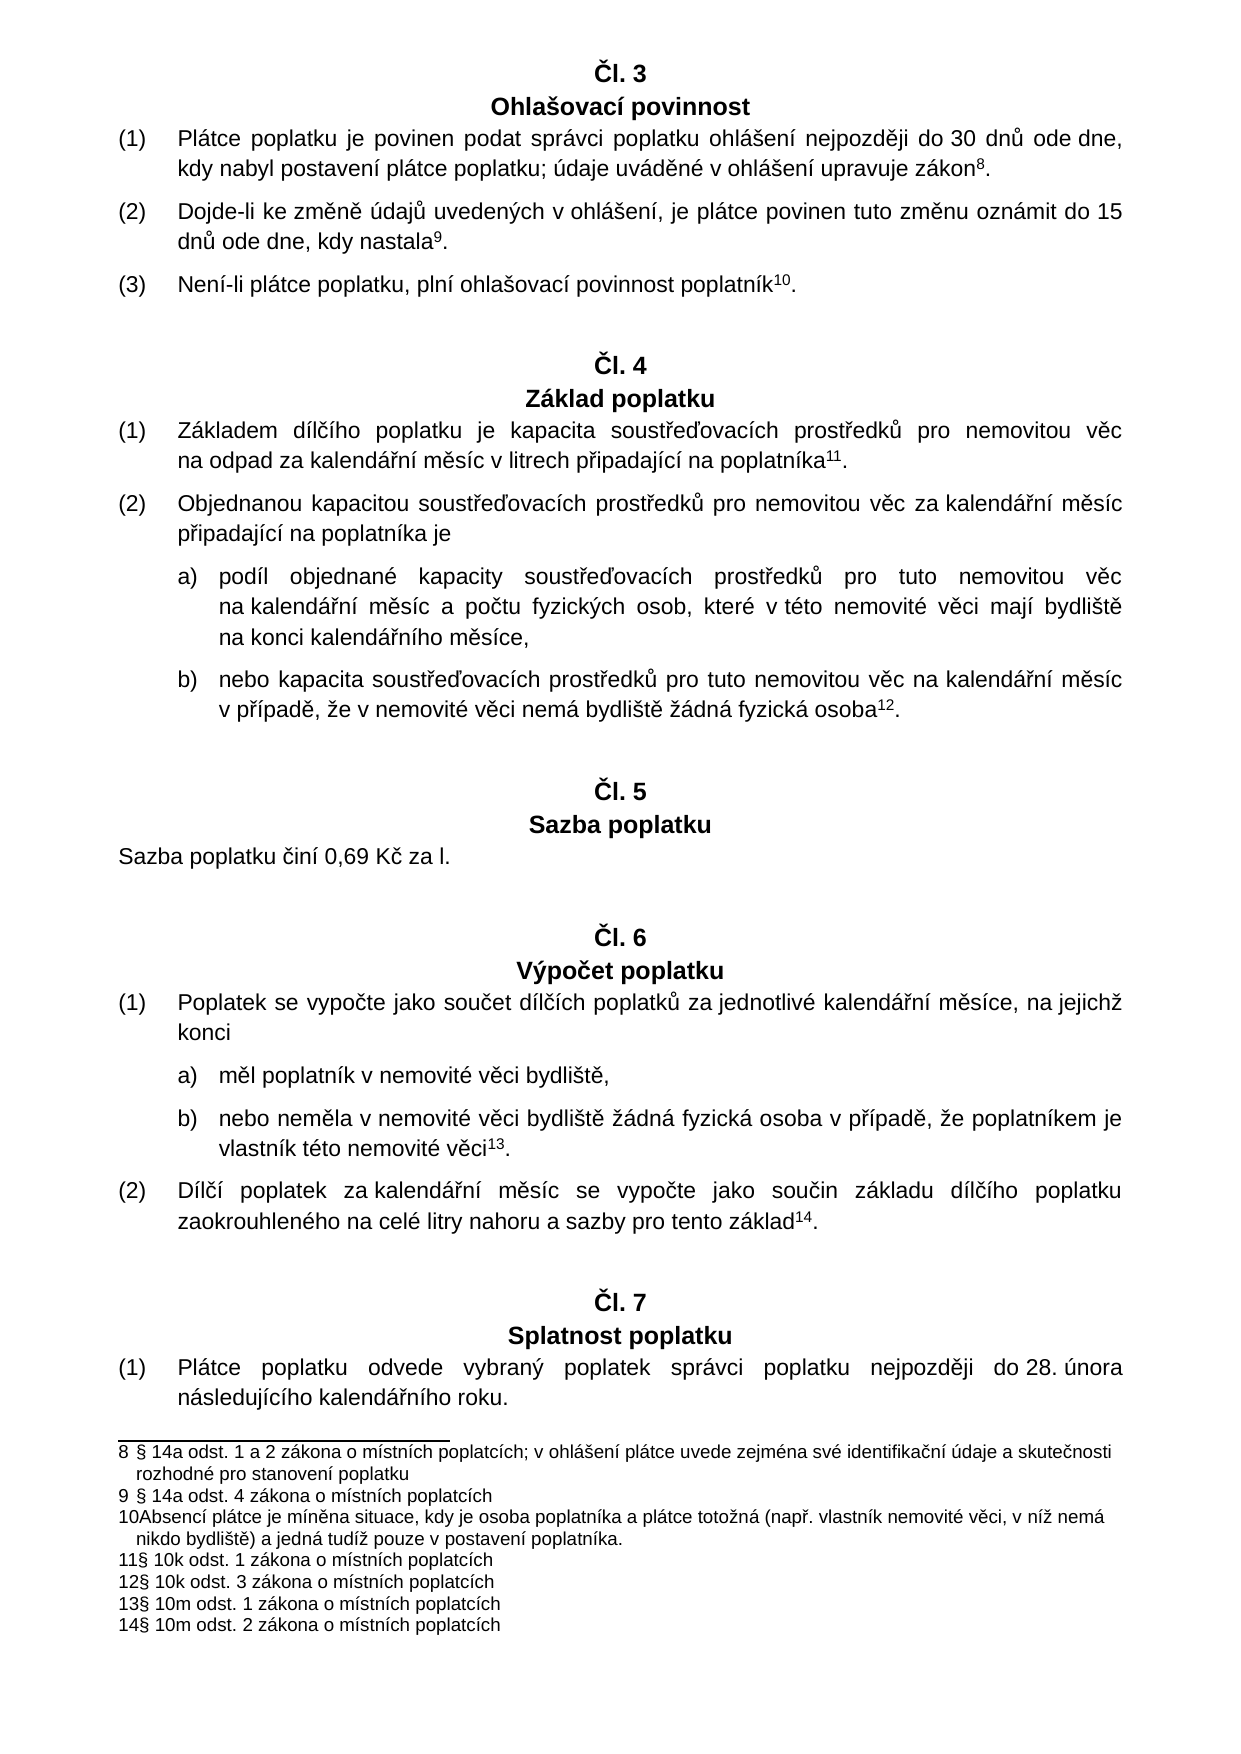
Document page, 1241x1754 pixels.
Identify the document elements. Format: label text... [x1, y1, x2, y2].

subtitle Čl. 5 Sazba poplatku [118, 777, 1122, 838]
list § 10m odst. 2 zákona o místních poplatcích [118, 1614, 1122, 1635]
list Plátce poplatku odvede vybraný poplatek správci poplatku nejpozději do 28. února následujícího kalendářního roku. [118, 1354, 1122, 1410]
list nebo kapacita soustřeďovacích prostředků pro tuto nemovitou věc na kalendářní měsíc v případě, že v nemovité věci nemá bydliště žádná fyzická osoba. [177, 666, 1122, 723]
list § 10k odst. 3 zákona o místních poplatcích [118, 1571, 1122, 1592]
subtitle Čl. 3 Ohlašovací povinnost [118, 59, 1122, 121]
subtitle Čl. 6 Výpočet poplatku [118, 923, 1122, 984]
list § 14a odst. 4 zákona o místních poplatcích [118, 1484, 1122, 1506]
list nebo neměla v nemovité věci bydliště žádná fyzická osoba v případě, že poplatníkem je vlastník této nemovité věci. [177, 1104, 1122, 1161]
list § 10m odst. 1 zákona o místních poplatcích [118, 1592, 1122, 1614]
list Objednanou kapacitou soustřeďovacích prostředků pro nemovitou věc za kalendářní měsíc připadající na poplatníka je [118, 490, 1122, 547]
list měl poplatník v nemovité věci bydliště, [177, 1062, 1122, 1088]
subtitle Čl. 7 Splatnost poplatku [118, 1288, 1122, 1349]
list Poplatek se vypočte jako součet dílčích poplatků za jednotlivé kalendářní měsíce, na jejichž konci [118, 989, 1122, 1045]
list § 14a odst. 1 a 2 zákona o místních poplatcích; v ohlášení plátce uvede zejména své identifikační údaje a skutečnosti rozhodné pro stanovení poplatku [118, 1441, 1122, 1484]
list Plátce poplatku je povinen podat správci poplatku ohlášení nejpozději do 30 dnů ode dne, kdy nabyl postavení plátce poplatku; údaje uváděné v ohlášení upravuje zákon. [118, 125, 1122, 182]
subtitle Čl. 4 Základ poplatku [118, 351, 1122, 413]
list Dílčí poplatek za kalendářní měsíc se vypočte jako součin základu dílčího poplatku zaokrouhleného na celé litry nahoru a sazby pro tento základ. [118, 1177, 1122, 1234]
list § 10k odst. 1 zákona o místních poplatcích [118, 1549, 1122, 1571]
list Absencí plátce je míněna situace, kdy je osoba poplatníka a plátce totožná (např. vlastník nemovité věci, v níž nemá nikdo bydliště) a jedná tudíž pouze v postavení poplatníka. [118, 1506, 1122, 1549]
list Základem dílčího poplatku je kapacita soustřeďovacích prostředků pro nemovitou věc na odpad za kalendářní měsíc v litrech připadající na poplatníka. [118, 417, 1122, 474]
list Dojde-li ke změně údajů uvedených v ohlášení, je plátce povinen tuto změnu oznámit do 15 dnů ode dne, kdy nastala. [118, 198, 1122, 254]
list podíl objednané kapacity soustřeďovacích prostředků pro tuto nemovitou věc na kalendářní měsíc a počtu fyzických osob, které v této nemovité věci mají bydliště na konci kalendářního měsíce, [177, 563, 1122, 650]
text Sazba poplatku činí 0,69 Kč za l. [118, 843, 1122, 869]
list Není-li plátce poplatku, plní ohlašovací povinnost poplatník. [118, 271, 1122, 297]
